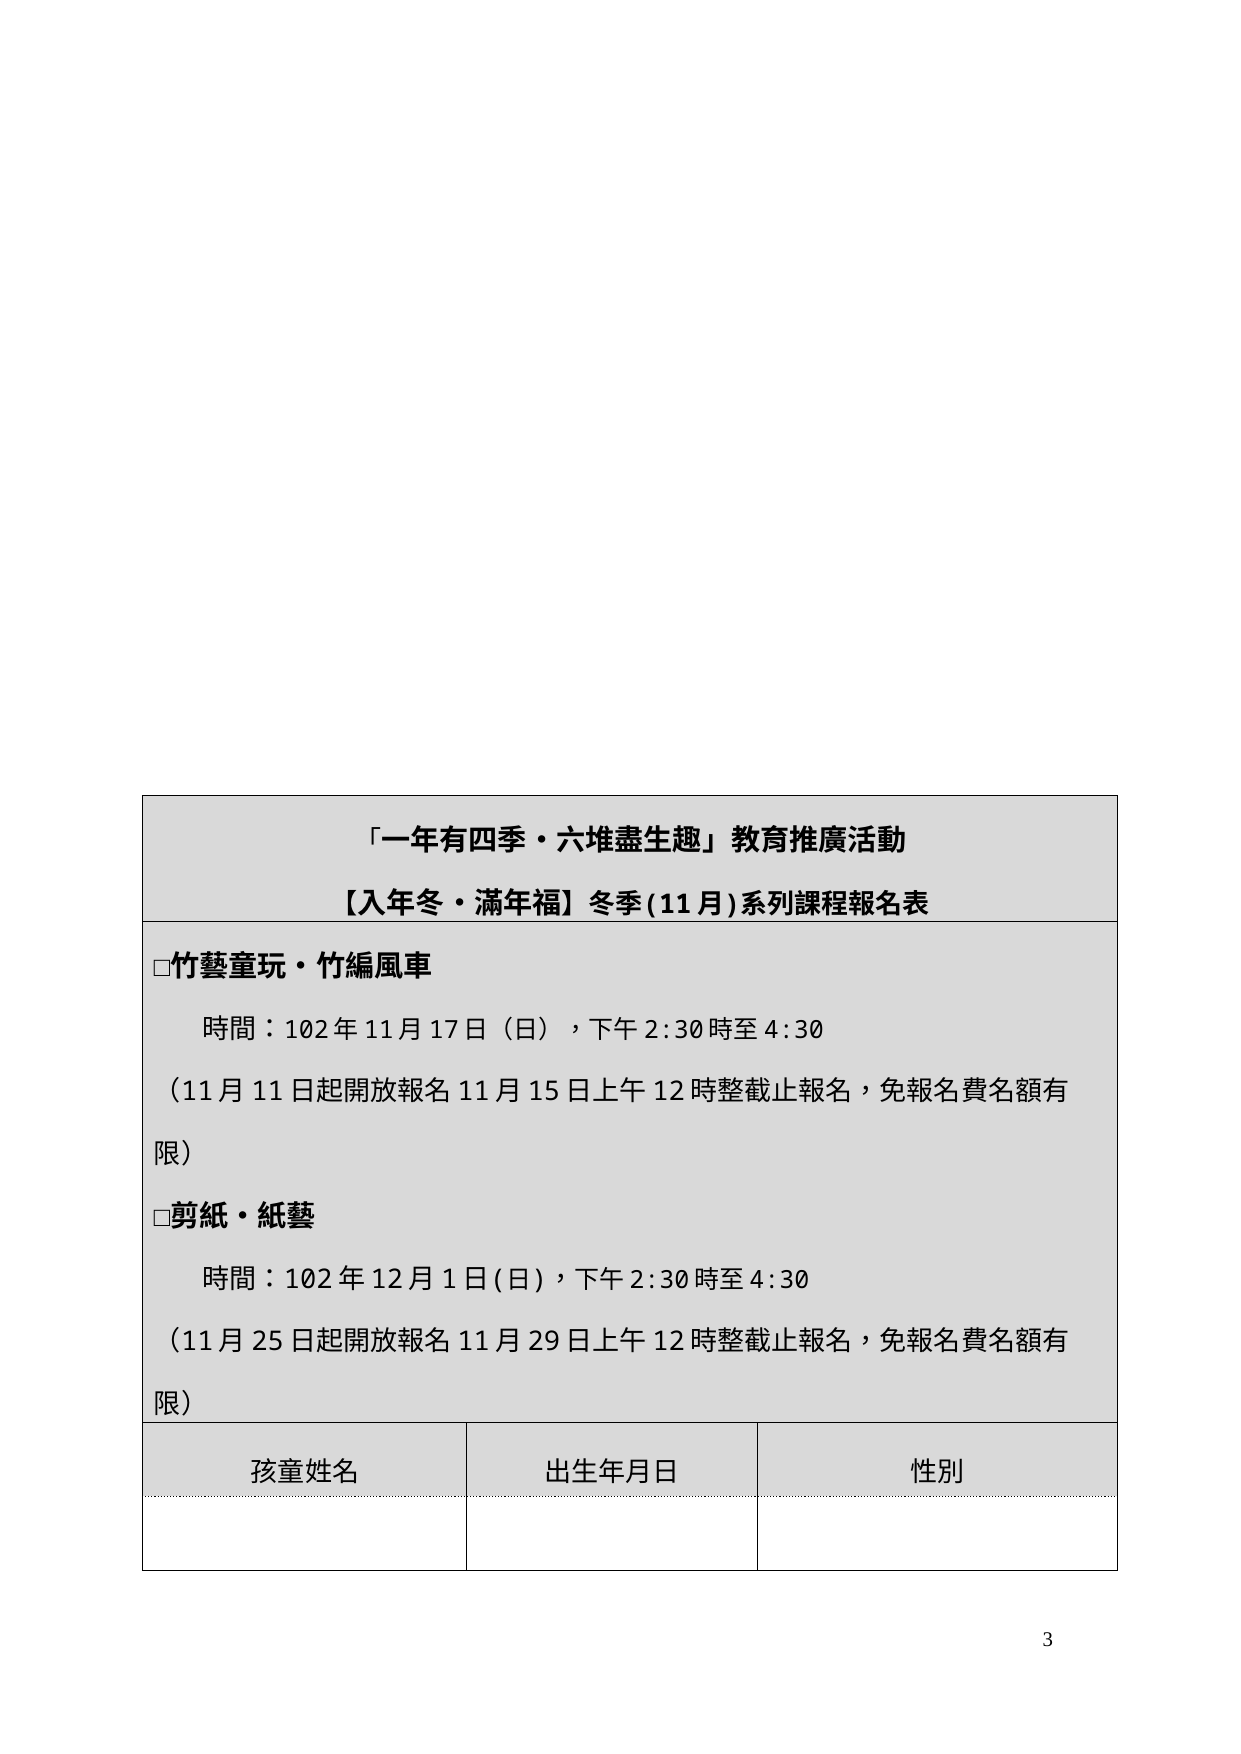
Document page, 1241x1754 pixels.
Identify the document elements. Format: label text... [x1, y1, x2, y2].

table_cell [467, 1496, 757, 1570]
table_header 「一年有四季‧六堆盡生趣」教育推廣活動 【入年冬‧滿年福】冬季(11月)系列課程報名表 [143, 796, 1117, 921]
table_cell 孩童姓名 [143, 1423, 466, 1496]
table_cell 出生年月日 [467, 1423, 757, 1496]
table_cell [758, 1496, 1117, 1570]
table_cell 性別 [758, 1423, 1117, 1496]
table_cell [143, 1496, 466, 1570]
table_cell □竹藝童玩‧竹編風車 時間：102年11月17日（日），下午2:30時至4:30 （11月11日起開放報名11月15日上午12時整截止報名，免報名費名額有限） □剪紙‧紙藝 時間：102年12月1日(日)，下午2:30時至4:30 （11月25日起開放報名11月29日上午12時整截止報名，免報名費名額有限） [143, 922, 1117, 1422]
